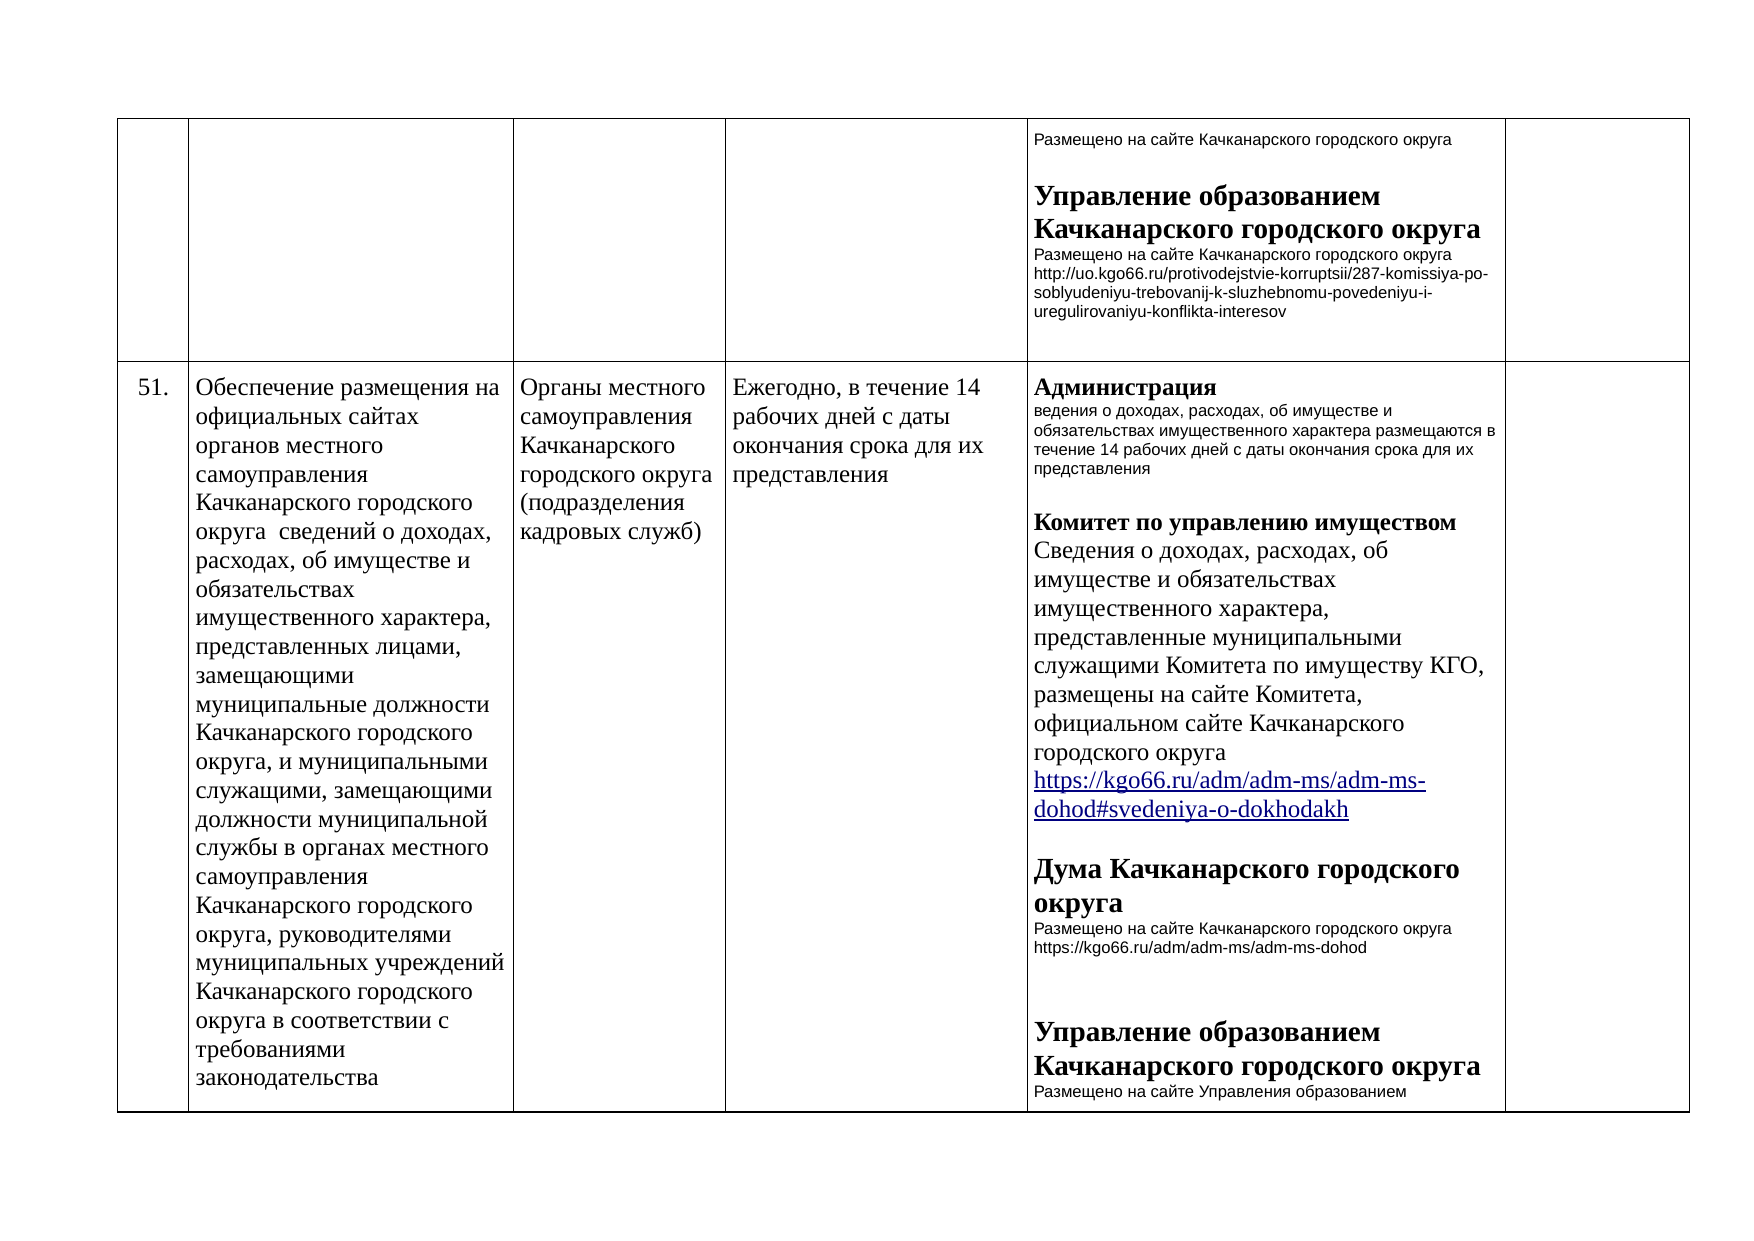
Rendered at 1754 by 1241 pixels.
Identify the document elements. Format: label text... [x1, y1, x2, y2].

table_cell Ежегодно, в течение 14 рабочих дней с даты окончания срока для их представления [726, 362, 1027, 1111]
table_cell [1506, 362, 1689, 1111]
table_cell Размещено на сайте Качканарского городского округа Управление образованием Качканарского городского округа Размещено на сайте Качканарского городского округа http://uo.kgo66.ru/protivodejstvie-korruptsii/287-komissiya-po-soblyudeniyu-trebovanij-k-sluzhebnomu-povedeniyu-i-uregulirovaniyu-konflikta-interesov [1028, 119, 1505, 361]
table_cell Обеспечение размещения на официальных сайтах органов местного самоуправления Качканарского городского округа сведений о доходах, расходах, об имуществе и обязательствах имущественного характера, представленных лицами, замещающими муниципальные должности Качканарского городского округа, и муниципальными служащими, замещающими должности муниципальной службы в органах местного самоуправления Качканарского городского округа, руководителями муниципальных учреждений Качканарского городского округа в соответствии с требованиями законодательства [189, 362, 513, 1111]
table_cell Администрация ведения о доходах, расходах, об имуществе и обязательствах имущественного характера размещаются в течение 14 рабочих дней с даты окончания срока для их представления Комитет по управлению имуществом Сведения о доходах, расходах, об имуществе и обязательствах имущественного характера, представленные муниципальными служащими Комитета по имуществу КГО, размещены на сайте Комитета, официальном сайте Качканарского городского округа https://kgo66.ru/adm/adm-ms/adm-ms-dohod#svedeniya-o-dokhodakh Дума Качканарского городского округа Размещено на сайте Качканарского городского округа https://kgo66.ru/adm/adm-ms/adm-ms-dohod Управление образованием Качканарского городского округа Размещено на сайте Управления образованием [1028, 362, 1505, 1111]
table_cell [189, 119, 513, 361]
table_cell [118, 119, 188, 361]
table_cell [1506, 119, 1689, 361]
table_cell Органы местного самоуправления Качканарского городского округа (подразделения кадровых служб) [514, 362, 725, 1111]
table_cell [726, 119, 1027, 361]
table_cell 51. [118, 362, 188, 1111]
table_cell [514, 119, 725, 361]
